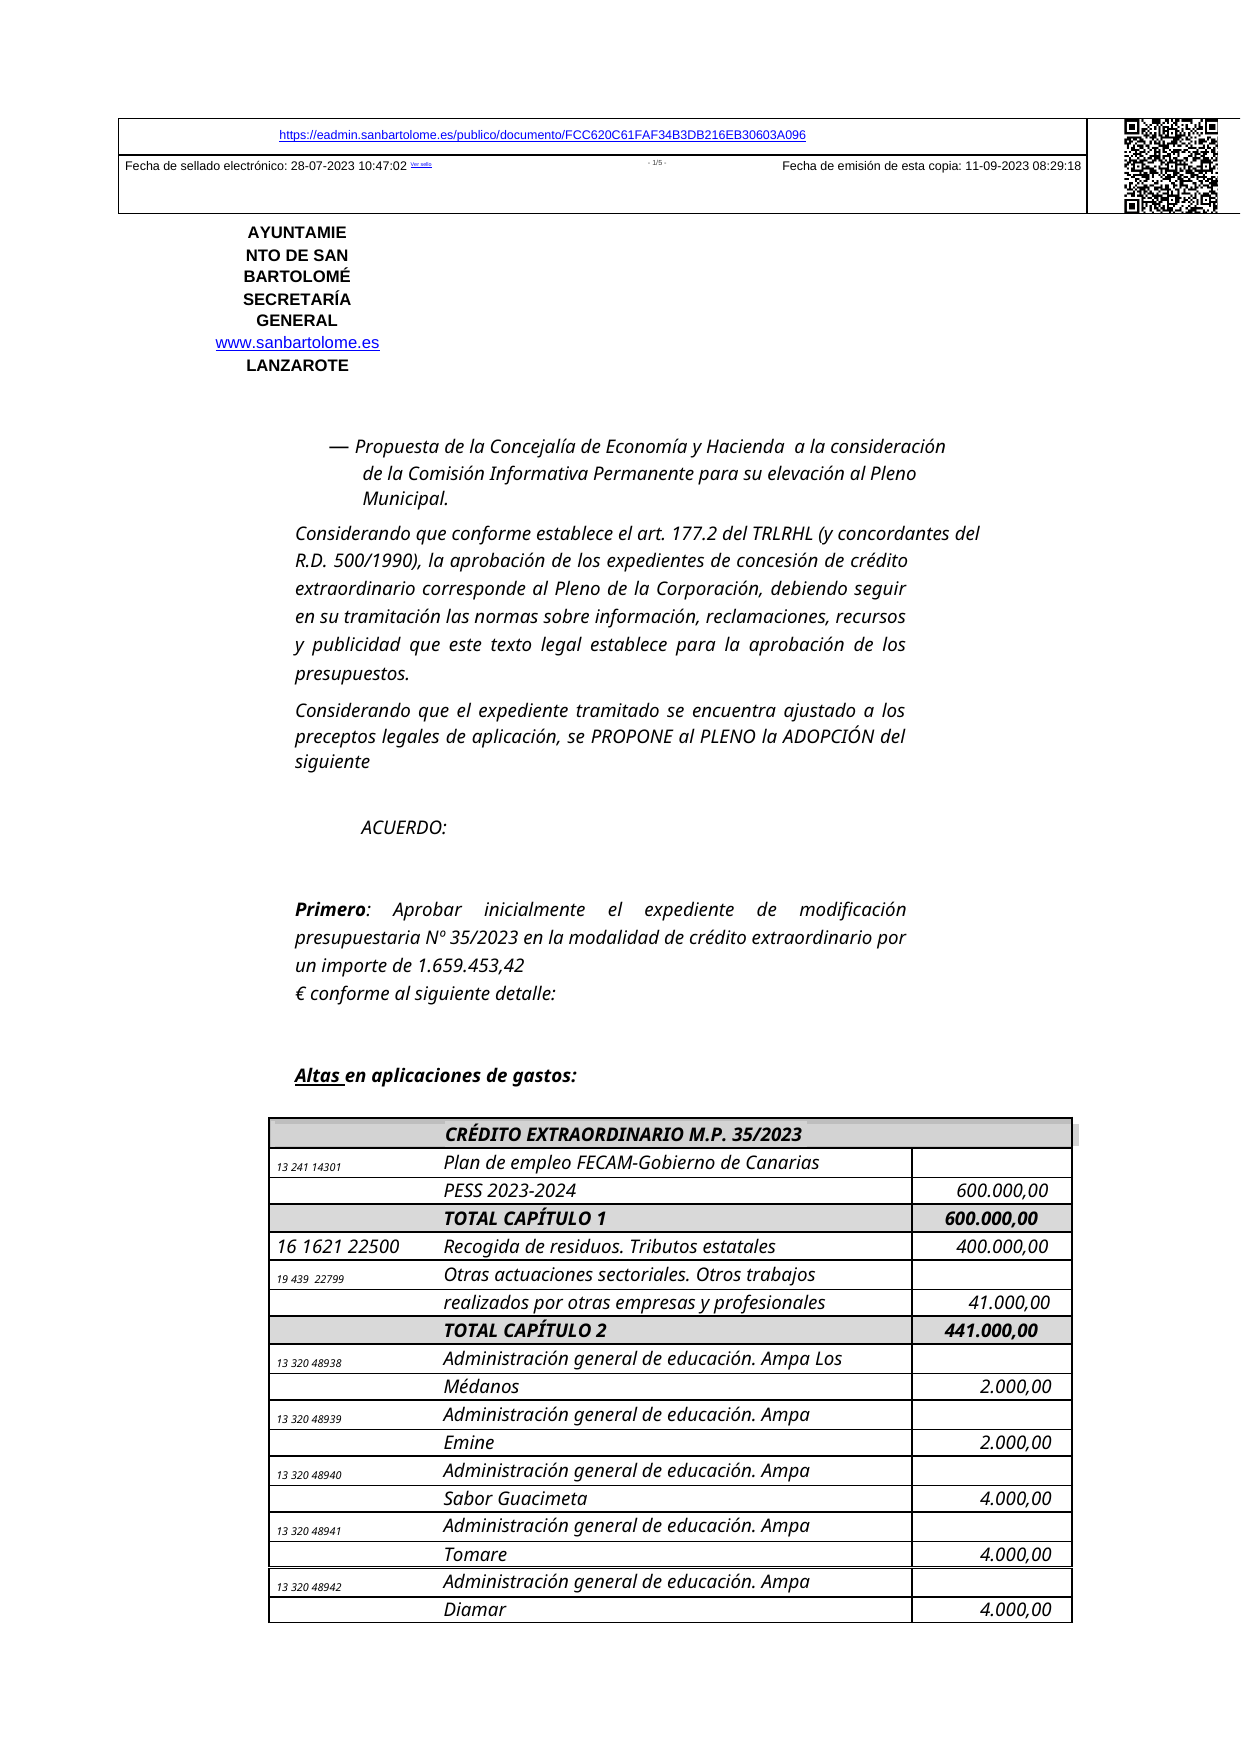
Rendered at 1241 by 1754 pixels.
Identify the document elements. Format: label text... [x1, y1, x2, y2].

text AYUNTAMIENTO DE SAN BARTOLOMÉ SECRETARÍA GENERAL [242, 223, 351, 330]
table_cell 4.000,00 [913, 1486, 1071, 1511]
table_cell 13 320 48939 Administración general de educación. Ampa [270, 1401, 911, 1429]
table_cell Diamar [270, 1598, 911, 1622]
text Considerando que el expediente tramitado se encuentra ajustado a los preceptos legales de aplicación, se PROPONE al PLENO la ADOPCIÓN del siguiente [295, 697, 908, 774]
table_cell [913, 1513, 1071, 1541]
table_cell realizados por otras empresas y profesionales [270, 1290, 911, 1315]
table_cell [913, 1149, 1071, 1177]
text Primero: Aprobar inicialmente el expediente de modificación presupuestaria Nº 35/2023 en la modalidad de crédito extraordinario por un importe de 1.659.453,42 [295, 896, 909, 978]
table_cell 600.000,00 [913, 1178, 1071, 1203]
table_cell 13 320 48942 Administración general de educación. Ampa [270, 1569, 911, 1596]
table_cell [913, 1569, 1071, 1596]
text Altas en aplicaciones de gastos: [295, 1063, 1122, 1088]
table_cell TOTAL CAPÍTULO 2 [270, 1317, 911, 1343]
text — Propuesta de la Concejalía de Economía y Hacienda a la consideración de la Comisión Informativa Permanente para su elevación al Pleno Municipal. [328, 431, 968, 511]
text www.sanbartolome.es [118, 333, 476, 352]
table_cell 13 320 48941 Administración general de educación. Ampa [270, 1513, 911, 1541]
table_cell 441.000,00 [913, 1317, 1071, 1343]
table_header CRÉDITO EXTRAORDINARIO M.P. 35/2023 [270, 1119, 1071, 1147]
table_cell 400.000,00 [913, 1233, 1071, 1259]
table_cell 600.000,00 [913, 1205, 1071, 1231]
table_cell 4.000,00 [913, 1598, 1071, 1622]
text R.D. 500/1990), la aprobación de los expedientes de concesión de crédito extraordinario corresponde al Pleno de la Corporación, debiendo seguir en su tramitación las normas sobre información, reclamaciones, recursos y publicidad que este texto legal establece para la aprobación de los presupuestos. [295, 548, 909, 685]
table_cell 16 1621 22500 Recogida de residuos. Tributos estatales [270, 1233, 911, 1259]
table_cell 13 320 48938 Administración general de educación. Ampa Los [270, 1345, 911, 1373]
table_cell Fecha de sellado electrónico: 28-07-2023 10:47:02 Ver sello - 1/5 - Fecha de emisión de esta copia: 11-09-2023 08:29:18 [119, 156, 1086, 213]
table_cell 4.000,00 [913, 1542, 1071, 1566]
table_header [1218, 119, 1240, 213]
table_cell Médanos [270, 1374, 911, 1399]
table_cell Sabor Guacimeta [270, 1486, 911, 1511]
table_cell 2.000,00 [913, 1430, 1071, 1455]
table_cell 2.000,00 [913, 1374, 1071, 1399]
text ACUERDO: [361, 814, 1025, 840]
table_cell 13 320 48940 Administración general de educación. Ampa [270, 1457, 911, 1485]
table_cell PESS 2023-2024 [270, 1178, 911, 1203]
table_cell [913, 1401, 1071, 1429]
table_cell TOTAL CAPÍTULO 1 [270, 1205, 911, 1231]
table_cell [913, 1261, 1071, 1289]
table_cell Emine [270, 1430, 911, 1455]
text LANZAROTE [118, 356, 477, 375]
table_cell 41.000,00 [913, 1290, 1071, 1315]
table_cell 19 439 22799 Otras actuaciones sectoriales. Otros trabajos [270, 1261, 911, 1289]
table_cell 13 241 14301 Plan de empleo FECAM-Gobierno de Canarias [270, 1149, 911, 1177]
text € conforme al siguiente detalle: [295, 980, 1122, 1006]
table_cell [913, 1457, 1071, 1485]
table_cell [913, 1345, 1071, 1373]
text Considerando que conforme establece el art. 177.2 del TRLRHL (y concordantes del [295, 520, 1122, 546]
table_header [1088, 119, 1124, 213]
table_cell Tomare [270, 1542, 911, 1566]
table_cell https://eadmin.sanbartolome.es/publico/documento/FCC620C61FAF34B3DB216EB30603A096 [119, 119, 1086, 154]
